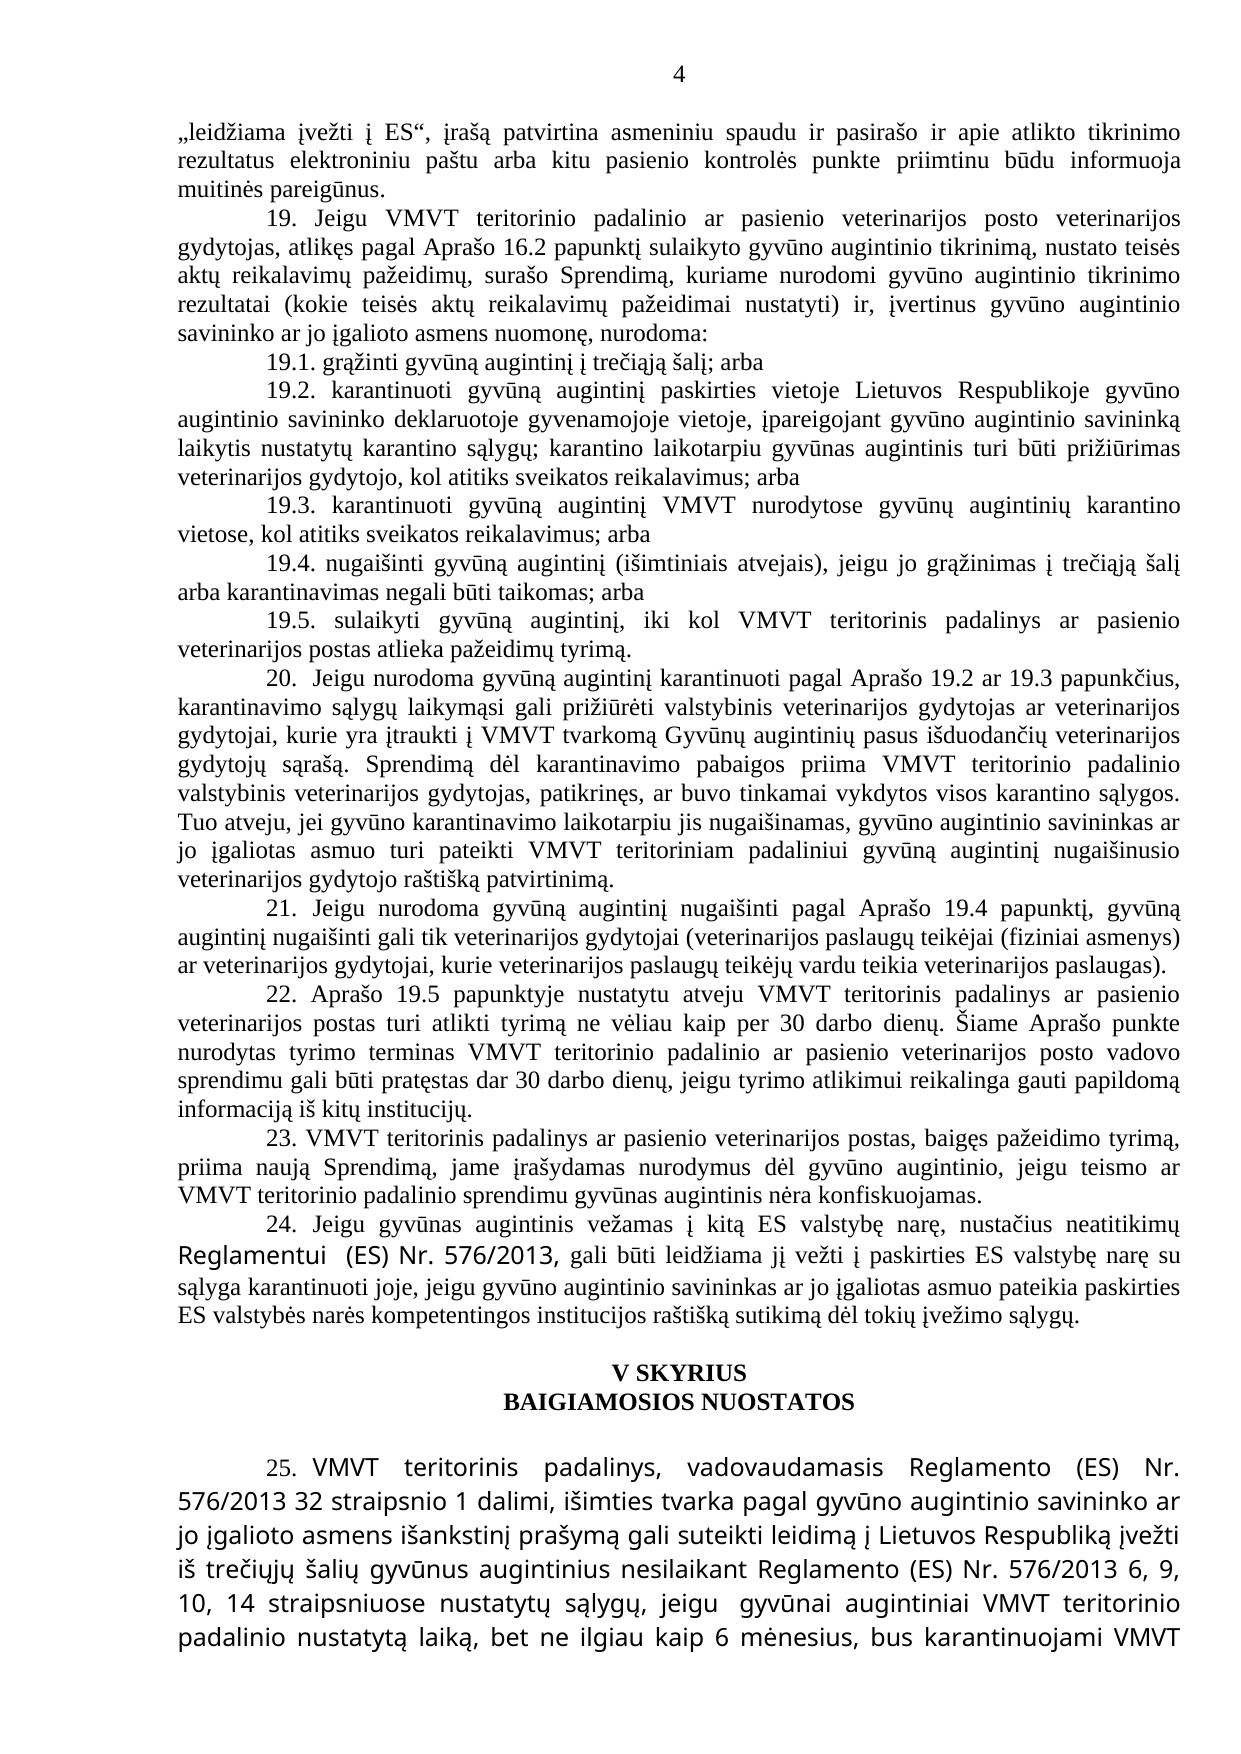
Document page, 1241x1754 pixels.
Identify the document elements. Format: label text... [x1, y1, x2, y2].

text 22. Aprašo 19.5 papunktyje nustatytu atveju VMVT teritorinis padalinys ar pasienio veterinarijos postas turi atlikti tyrimą ne vėliau kaip per 30 darbo dienų. Šiame Aprašo punkte nurodytas tyrimo terminas VMVT teritorinio padalinio ar pasienio veterinarijos posto vadovo sprendimu gali būti pratęstas dar 30 darbo dienų, jeigu tyrimo atlikimui reikalinga gauti papildomą informaciją iš kitų institucijų. [177, 979, 1181, 1123]
text 19. Jeigu VMVT teritorinio padalinio ar pasienio veterinarijos posto veterinarijos gydytojas, atlikęs pagal Aprašo 16.2 papunktį sulaikyto gyvūno augintinio tikrinimą, nustato teisės aktų reikalavimų pažeidimų, surašo Sprendimą, kuriame nurodomi gyvūno augintinio tikrinimo rezultatai (kokie teisės aktų reikalavimų pažeidimai nustatyti) ir, įvertinus gyvūno augintinio savininko ar jo įgalioto asmens nuomonę, nurodoma: [177, 203, 1181, 347]
text 20. Jeigu nurodoma gyvūną augintinį karantinuoti pagal Aprašo 19.2 ar 19.3 papunkčius, karantinavimo sąlygų laikymąsi gali prižiūrėti valstybinis veterinarijos gydytojas ar veterinarijos gydytojai, kurie yra įtraukti į VMVT tvarkomą Gyvūnų augintinių pasus išduodančių veterinarijos gydytojų sąrašą. Sprendimą dėl karantinavimo pabaigos priima VMVT teritorinio padalinio valstybinis veterinarijos gydytojas, patikrinęs, ar buvo tinkamai vykdytos visos karantino sąlygos. Tuo atveju, jei gyvūno karantinavimo laikotarpiu jis nugaišinamas, gyvūno augintinio savininkas ar jo įgaliotas asmuo turi pateikti VMVT teritoriniam padaliniui gyvūną augintinį nugaišinusio veterinarijos gydytojo raštišką patvirtinimą. [177, 663, 1181, 893]
text 23. VMVT teritorinis padalinys ar pasienio veterinarijos postas, baigęs pažeidimo tyrimą, priima naują Sprendimą, jame įrašydamas nurodymus dėl gyvūno augintinio, jeigu teismo ar VMVT teritorinio padalinio sprendimu gyvūnas augintinis nėra konfiskuojamas. [177, 1123, 1181, 1209]
text 24. Jeigu gyvūnas augintinis vežamas į kitą ES valstybę narę, nustačius neatitikimų Reglamentui (ES) Nr. 576/2013, gali būti leidžiama jį vežti į paskirties ES valstybę narę su sąlyga karantinuoti joje, jeigu gyvūno augintinio savininkas ar jo įgaliotas asmuo pateikia paskirties ES valstybės narės kompetentingos institucijos raštišką sutikimą dėl tokių įvežimo sąlygų. [177, 1209, 1181, 1329]
text 19.2. karantinuoti gyvūną augintinį paskirties vietoje Lietuvos Respublikoje gyvūno augintinio savininko deklaruotoje gyvenamojoje vietoje, įpareigojant gyvūno augintinio savininką laikytis nustatytų karantino sąlygų; karantino laikotarpiu gyvūnas augintinis turi būti prižiūrimas veterinarijos gydytojo, kol atitiks sveikatos reikalavimus; arba [177, 375, 1181, 490]
text 19.5. sulaikyti gyvūną augintinį, iki kol VMVT teritorinis padalinys ar pasienio veterinarijos postas atlieka pažeidimų tyrimą. [177, 605, 1181, 663]
text 21. Jeigu nurodoma gyvūną augintinį nugaišinti pagal Aprašo 19.4 papunktį, gyvūną augintinį nugaišinti gali tik veterinarijos gydytojai (veterinarijos paslaugų teikėjai (fiziniai asmenys) ar veterinarijos gydytojai, kurie veterinarijos paslaugų teikėjų vardu teikia veterinarijos paslaugas). [177, 893, 1181, 979]
text 19.1. grąžinti gyvūną augintinį į trečiąją šalį; arba [177, 347, 1181, 375]
text BAIGIAMOSIOS NUOSTATOS [177, 1387, 1181, 1416]
text V skyrius [177, 1358, 1181, 1387]
text 19.3. karantinuoti gyvūną augintinį VMVT nurodytose gyvūnų augintinių karantino vietose, kol atitiks sveikatos reikalavimus; arba [177, 490, 1181, 548]
text „leidžiama įvežti į ES“, įrašą patvirtina asmeniniu spaudu ir pasirašo ir apie atlikto tikrinimo rezultatus elektroniniu paštu arba kitu pasienio kontrolės punkte priimtinu būdu informuoja muitinės pareigūnus. [177, 117, 1181, 203]
text 19.4. nugaišinti gyvūną augintinį (išimtiniais atvejais), jeigu jo grąžinimas į trečiąją šalį arba karantinavimas negali būti taikomas; arba [177, 548, 1181, 605]
text 25. VMVT teritorinis padalinys, vadovaudamasis Reglamento (ES) Nr. 576/2013 32 straipsnio 1 dalimi, išimties tvarka pagal gyvūno augintinio savininko ar jo įgalioto asmens išankstinį prašymą gali suteikti leidimą į Lietuvos Respubliką įvežti iš trečiųjų šalių gyvūnus augintinius nesilaikant Reglamento (ES) Nr. 576/2013 6, 9, 10, 14 straipsniuose nustatytų sąlygų, jeigu gyvūnai augintiniai VMVT teritorinio padalinio nustatytą laiką, bet ne ilgiau kaip 6 mėnesius, bus karantinuojami VMVT [177, 1449, 1181, 1653]
